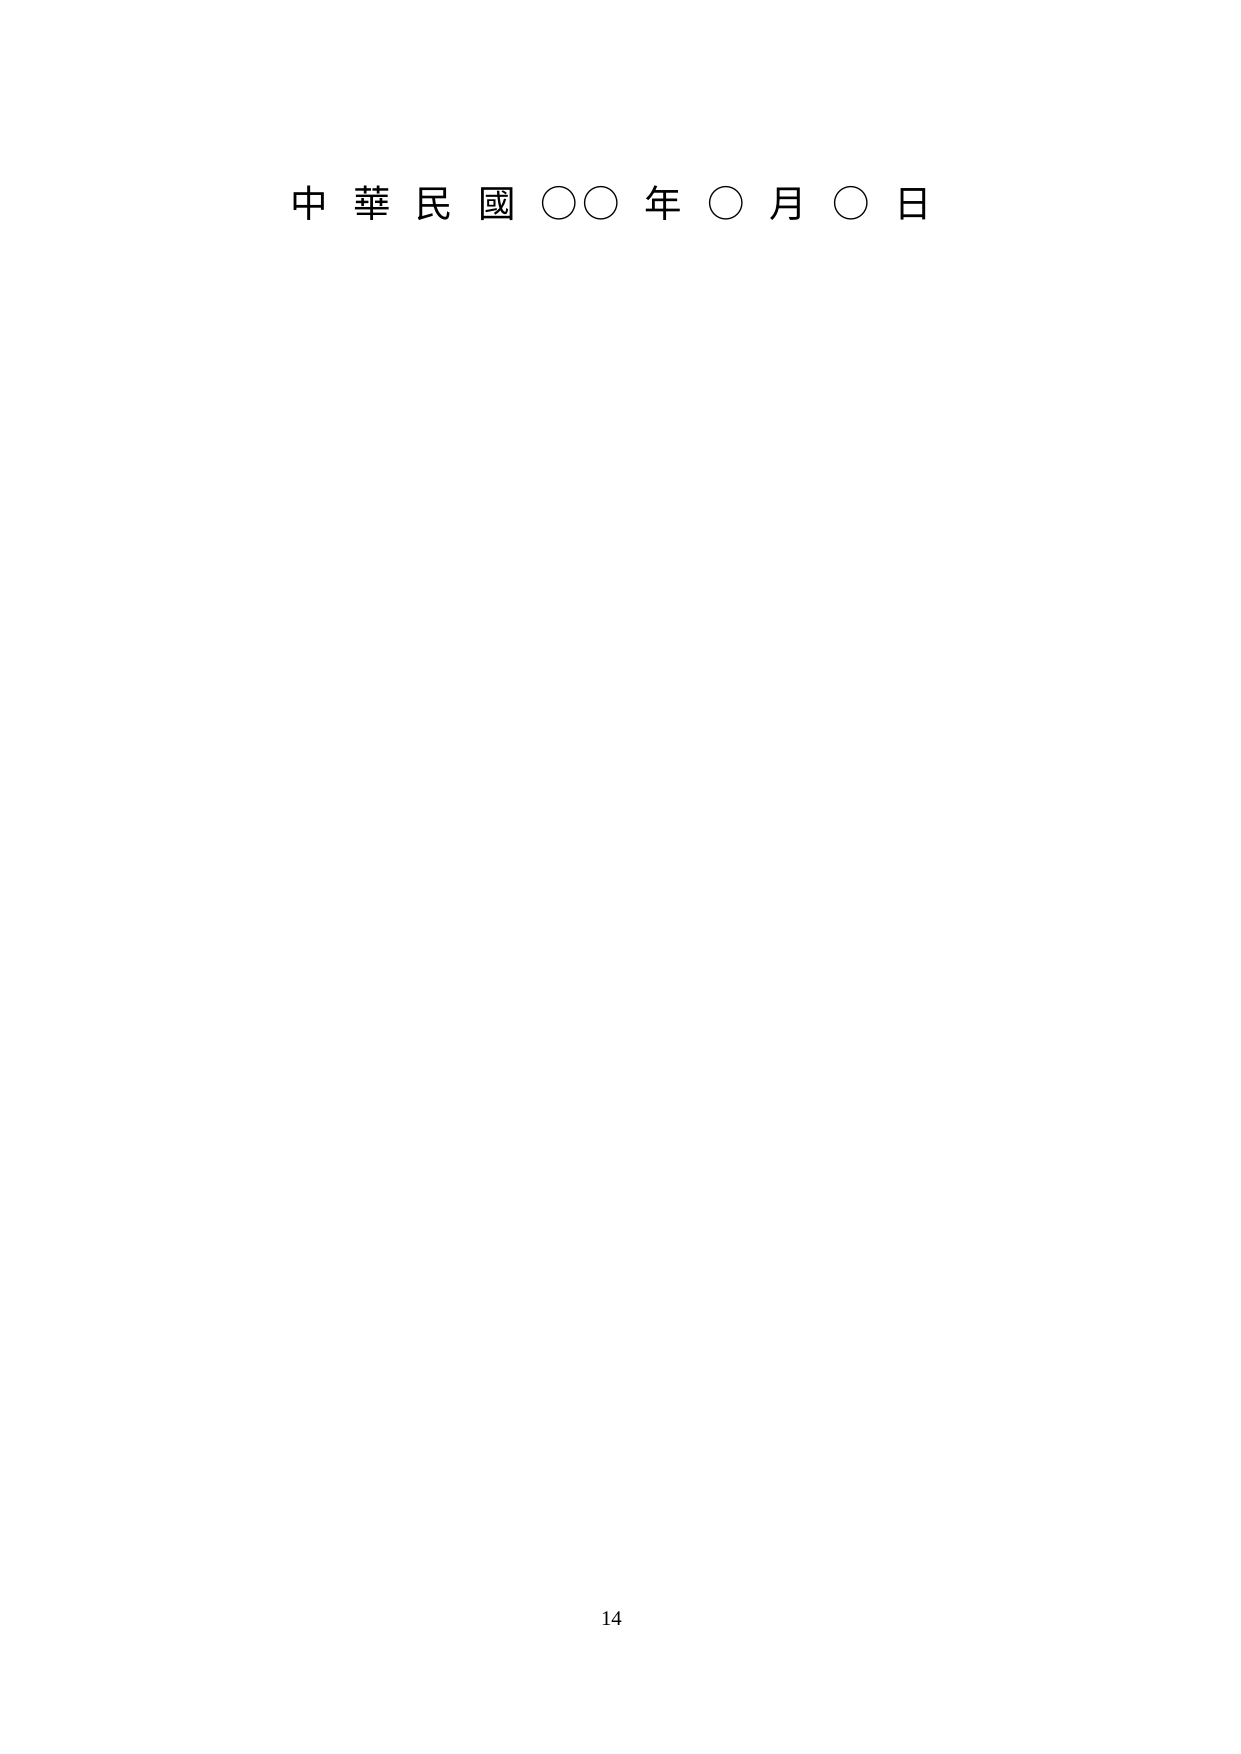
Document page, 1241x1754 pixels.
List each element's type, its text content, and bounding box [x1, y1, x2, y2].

text 中 華 民 國 ○○ 年 ○ 月 ○ 日 [132, 160, 1090, 222]
